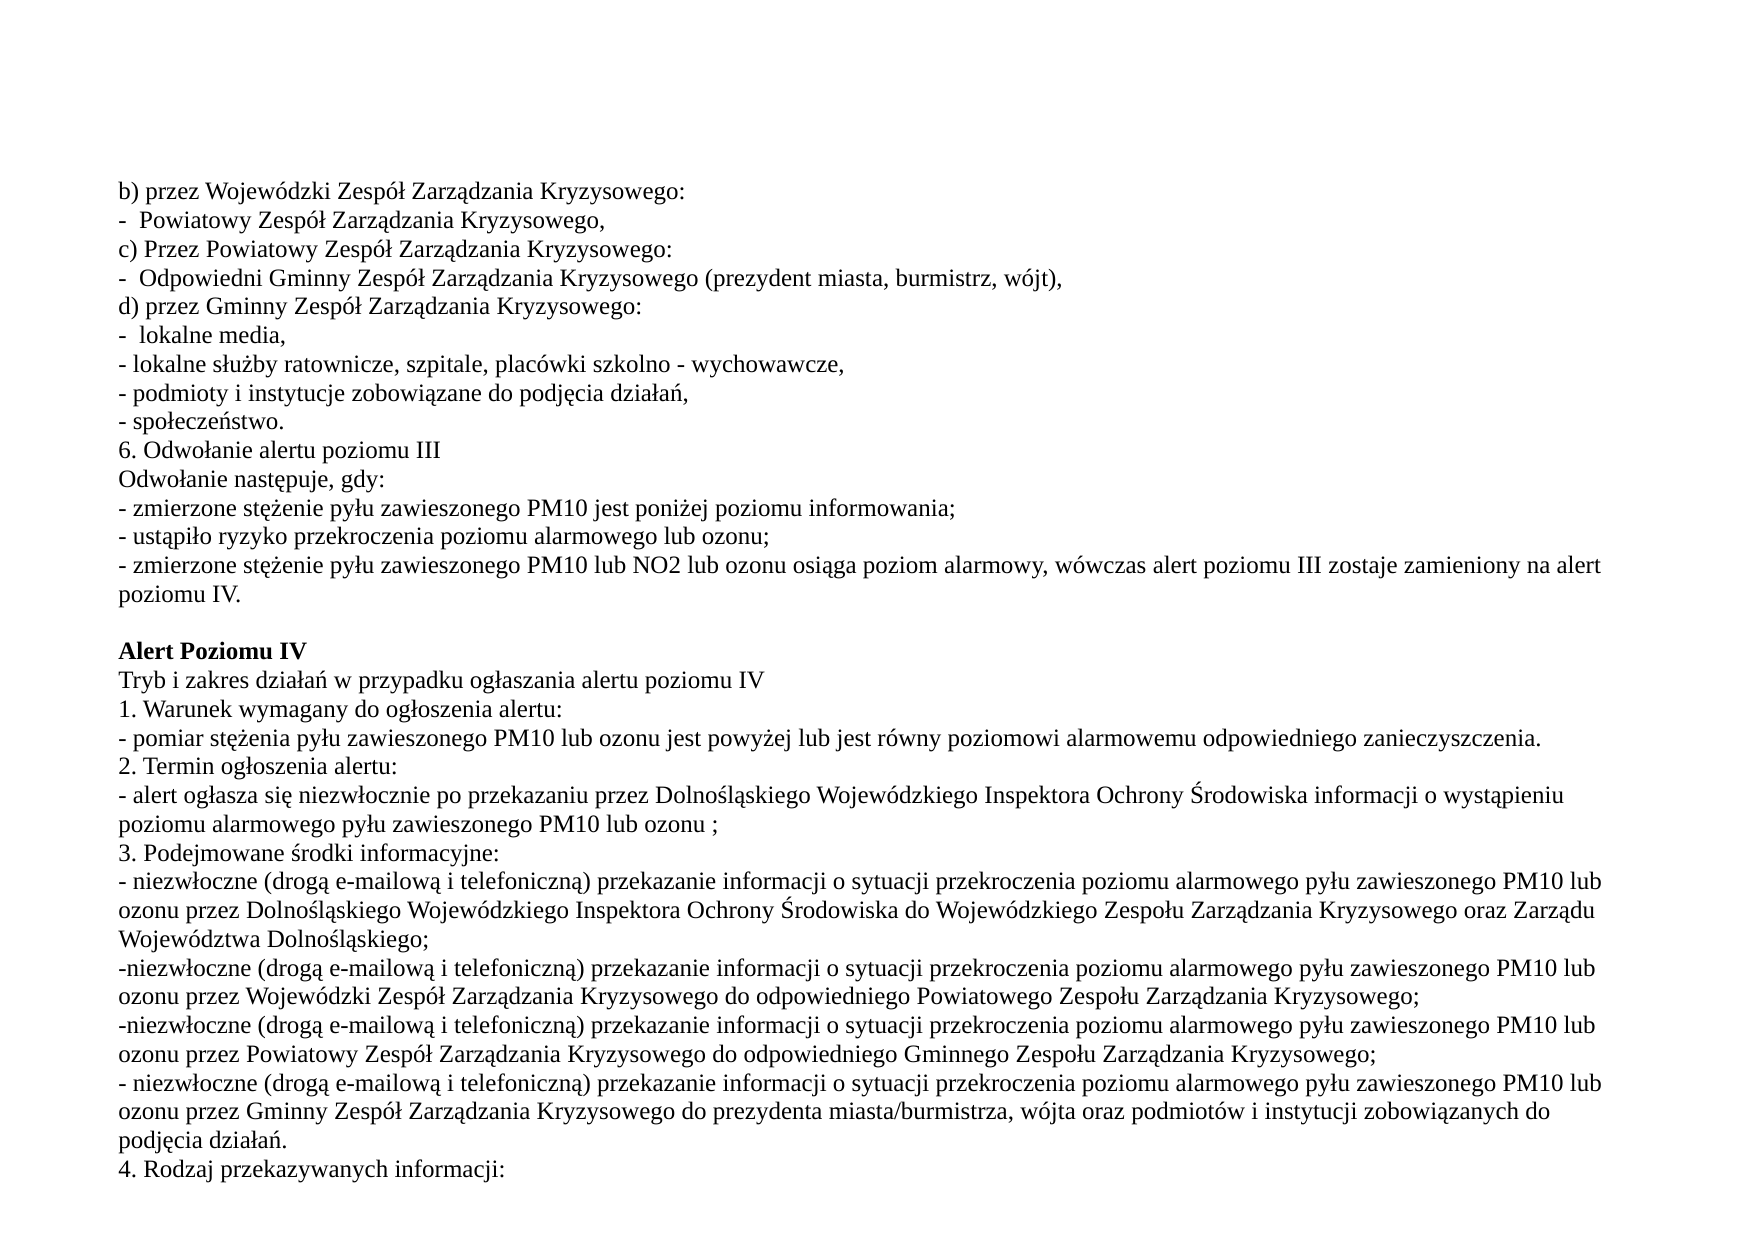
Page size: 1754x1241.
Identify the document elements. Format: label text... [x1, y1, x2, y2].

text - podmioty i instytucje zobowiązane do podjęcia działań, [118, 378, 1636, 406]
text - zmierzone stężenie pyłu zawieszonego PM10 lub NO2 lub ozonu osiąga poziom alarmowy, wówczas alert poziomu III zostaje zamieniony na alert poziomu IV. [118, 550, 1636, 608]
text b) przez Wojewódzki Zespół Zarządzania Kryzysowego: [118, 176, 1636, 205]
text 2. Termin ogłoszenia alertu: [118, 751, 1636, 780]
text 3. Podejmowane środki informacyjne: [118, 838, 1636, 866]
text Alert Poziomu IV [118, 636, 1636, 665]
text d) przez Gminny Zespół Zarządzania Kryzysowego: [118, 291, 1636, 320]
text - ustąpiło ryzyko przekroczenia poziomu alarmowego lub ozonu; [118, 521, 1636, 550]
text - społeczeństwo. [118, 406, 1636, 435]
text -niezwłoczne (drogą e-mailową i telefoniczną) przekazanie informacji o sytuacji przekroczenia poziomu alarmowego pyłu zawieszonego PM10 lub ozonu przez Wojewódzki Zespół Zarządzania Kryzysowego do odpowiedniego Powiatowego Zespołu Zarządzania Kryzysowego; [118, 953, 1636, 1010]
text 4. Rodzaj przekazywanych informacji: [118, 1154, 1636, 1183]
text - zmierzone stężenie pyłu zawieszonego PM10 jest poniżej poziomu informowania; [118, 493, 1636, 521]
text Odwołanie następuje, gdy: [118, 464, 1636, 493]
text - lokalne media, [118, 320, 1636, 349]
text - pomiar stężenia pyłu zawieszonego PM10 lub ozonu jest powyżej lub jest równy poziomowi alarmowemu odpowiedniego zanieczyszczenia. [118, 723, 1636, 751]
text c) Przez Powiatowy Zespół Zarządzania Kryzysowego: [118, 234, 1636, 263]
text 6. Odwołanie alertu poziomu III [118, 435, 1636, 464]
text - Powiatowy Zespół Zarządzania Kryzysowego, [118, 205, 1636, 234]
text Województwa Dolnośląskiego; [118, 924, 1636, 953]
text - lokalne służby ratownicze, szpitale, placówki szkolno - wychowawcze, [118, 349, 1636, 378]
text Tryb i zakres działań w przypadku ogłaszania alertu poziomu IV [118, 665, 1636, 694]
text - niezwłoczne (drogą e-mailową i telefoniczną) przekazanie informacji o sytuacji przekroczenia poziomu alarmowego pyłu zawieszonego PM10 lub ozonu przez Gminny Zespół Zarządzania Kryzysowego do prezydenta miasta/burmistrza, wójta oraz podmiotów i instytucji zobowiązanych do podjęcia działań. [118, 1068, 1636, 1154]
text - niezwłoczne (drogą e-mailową i telefoniczną) przekazanie informacji o sytuacji przekroczenia poziomu alarmowego pyłu zawieszonego PM10 lub ozonu przez Dolnośląskiego Wojewódzkiego Inspektora Ochrony Środowiska do Wojewódzkiego Zespołu Zarządzania Kryzysowego oraz Zarządu [118, 866, 1636, 924]
text -niezwłoczne (drogą e-mailową i telefoniczną) przekazanie informacji o sytuacji przekroczenia poziomu alarmowego pyłu zawieszonego PM10 lub ozonu przez Powiatowy Zespół Zarządzania Kryzysowego do odpowiedniego Gminnego Zespołu Zarządzania Kryzysowego; [118, 1010, 1636, 1068]
text 1. Warunek wymagany do ogłoszenia alertu: [118, 694, 1636, 723]
text - alert ogłasza się niezwłocznie po przekazaniu przez Dolnośląskiego Wojewódzkiego Inspektora Ochrony Środowiska informacji o wystąpieniu poziomu alarmowego pyłu zawieszonego PM10 lub ozonu ; [118, 780, 1636, 838]
text - Odpowiedni Gminny Zespół Zarządzania Kryzysowego (prezydent miasta, burmistrz, wójt), [118, 263, 1636, 291]
